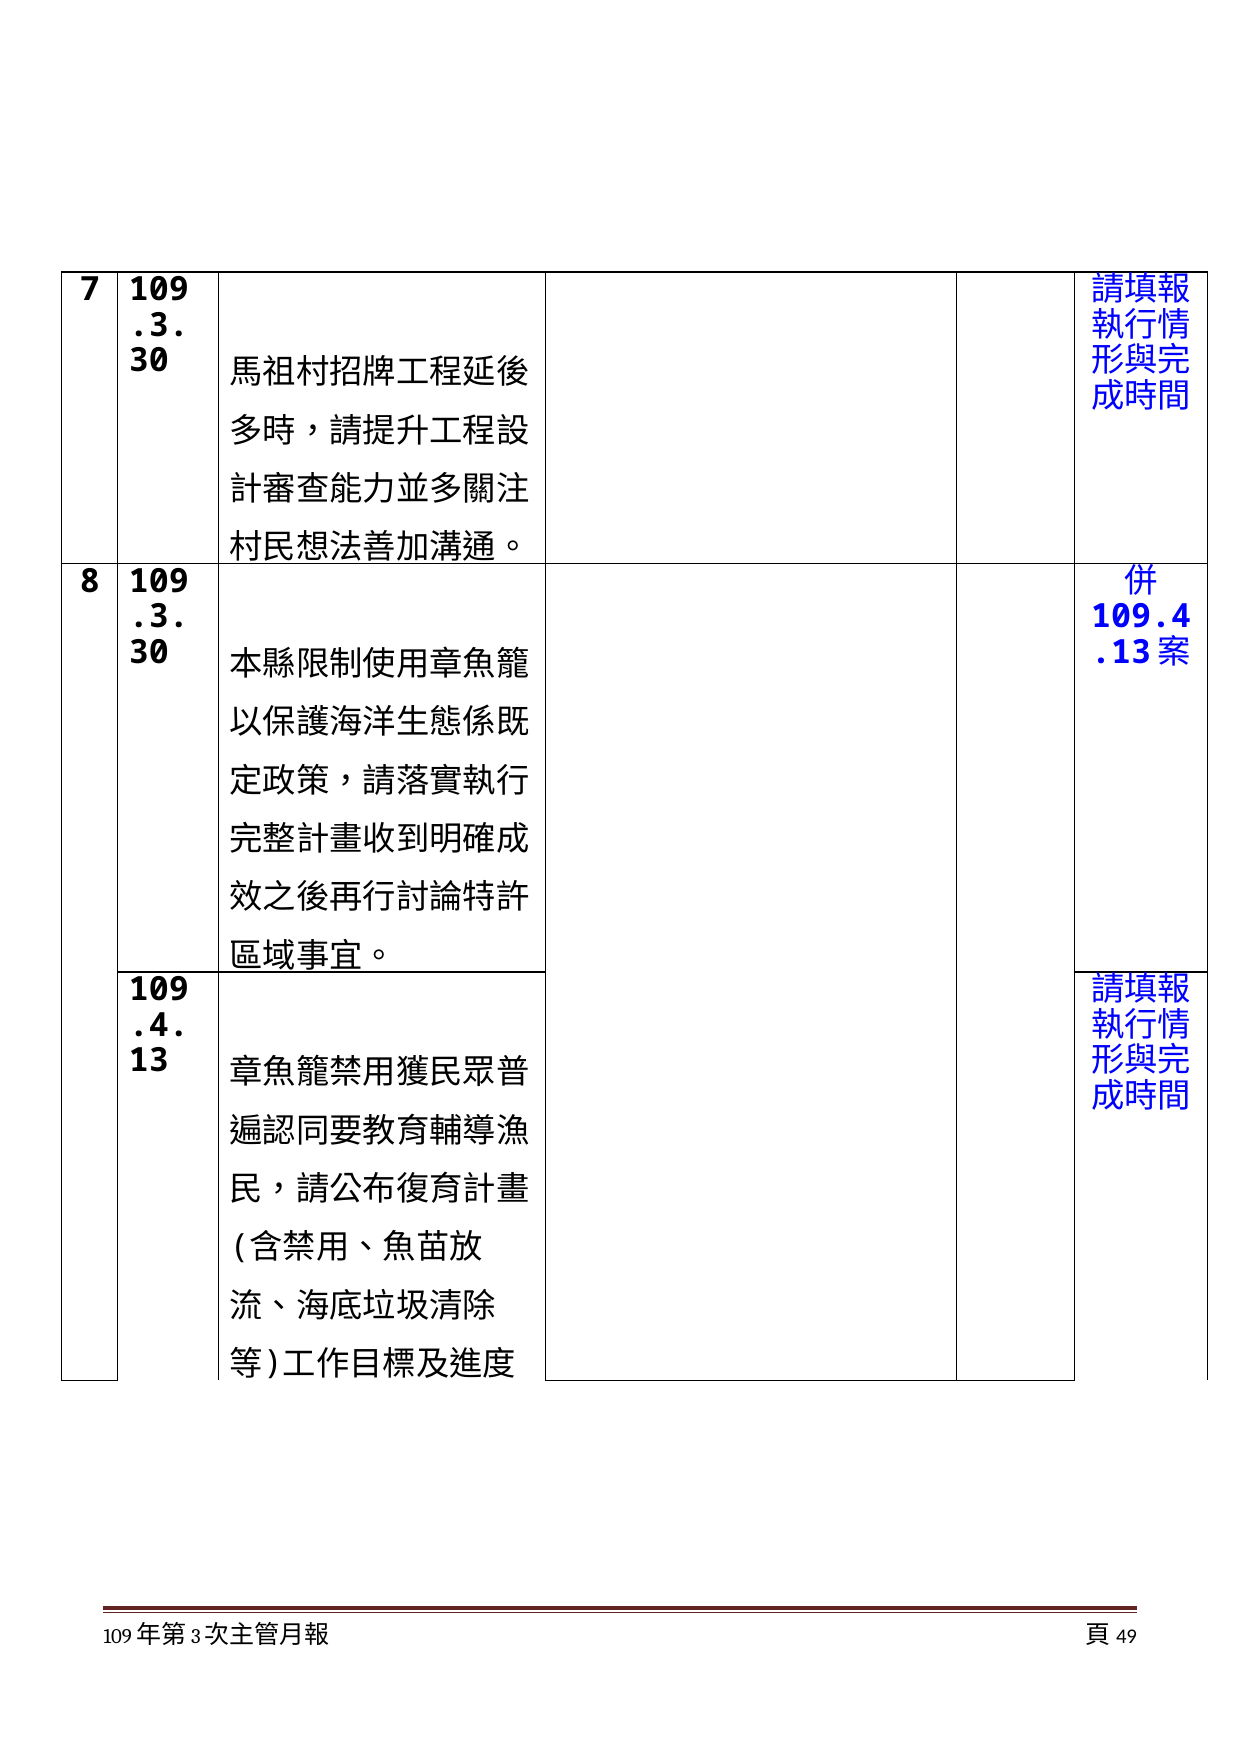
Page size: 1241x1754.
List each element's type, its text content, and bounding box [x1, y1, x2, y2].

table_cell 109.3.30 [118, 564, 218, 971]
table_cell 馬祖村招牌工程延後多時，請提升工程設計審查能力並多關注村民想法善加溝通。 [219, 273, 545, 563]
table_cell 本縣限制使用章魚籠以保護海洋生態係既定政策，請落實執行完整計畫收到明確成效之後再行討論特許區域事宜。 [219, 564, 545, 971]
table_cell 請填報 執行情形與完成時間 [1075, 273, 1207, 563]
table_cell 109.3.30 [118, 273, 218, 563]
table_cell 7 [62, 273, 117, 563]
table_cell [546, 273, 956, 563]
table_cell [957, 564, 1074, 1380]
table_cell 請填報 執行情形與完成時間 [1075, 973, 1207, 1380]
table_cell 8 [62, 564, 117, 1380]
table_cell 109.4.13 [118, 973, 218, 1380]
table_cell 併109.4.13案 [1075, 564, 1207, 971]
table_cell [546, 564, 956, 1380]
table_cell [957, 273, 1074, 563]
table_cell 章魚籠禁用獲民眾普遍認同要教育輔導漁民，請公布復育計畫(含禁用、魚苗放流、海底垃圾清除等)工作目標及進度 [219, 973, 545, 1380]
